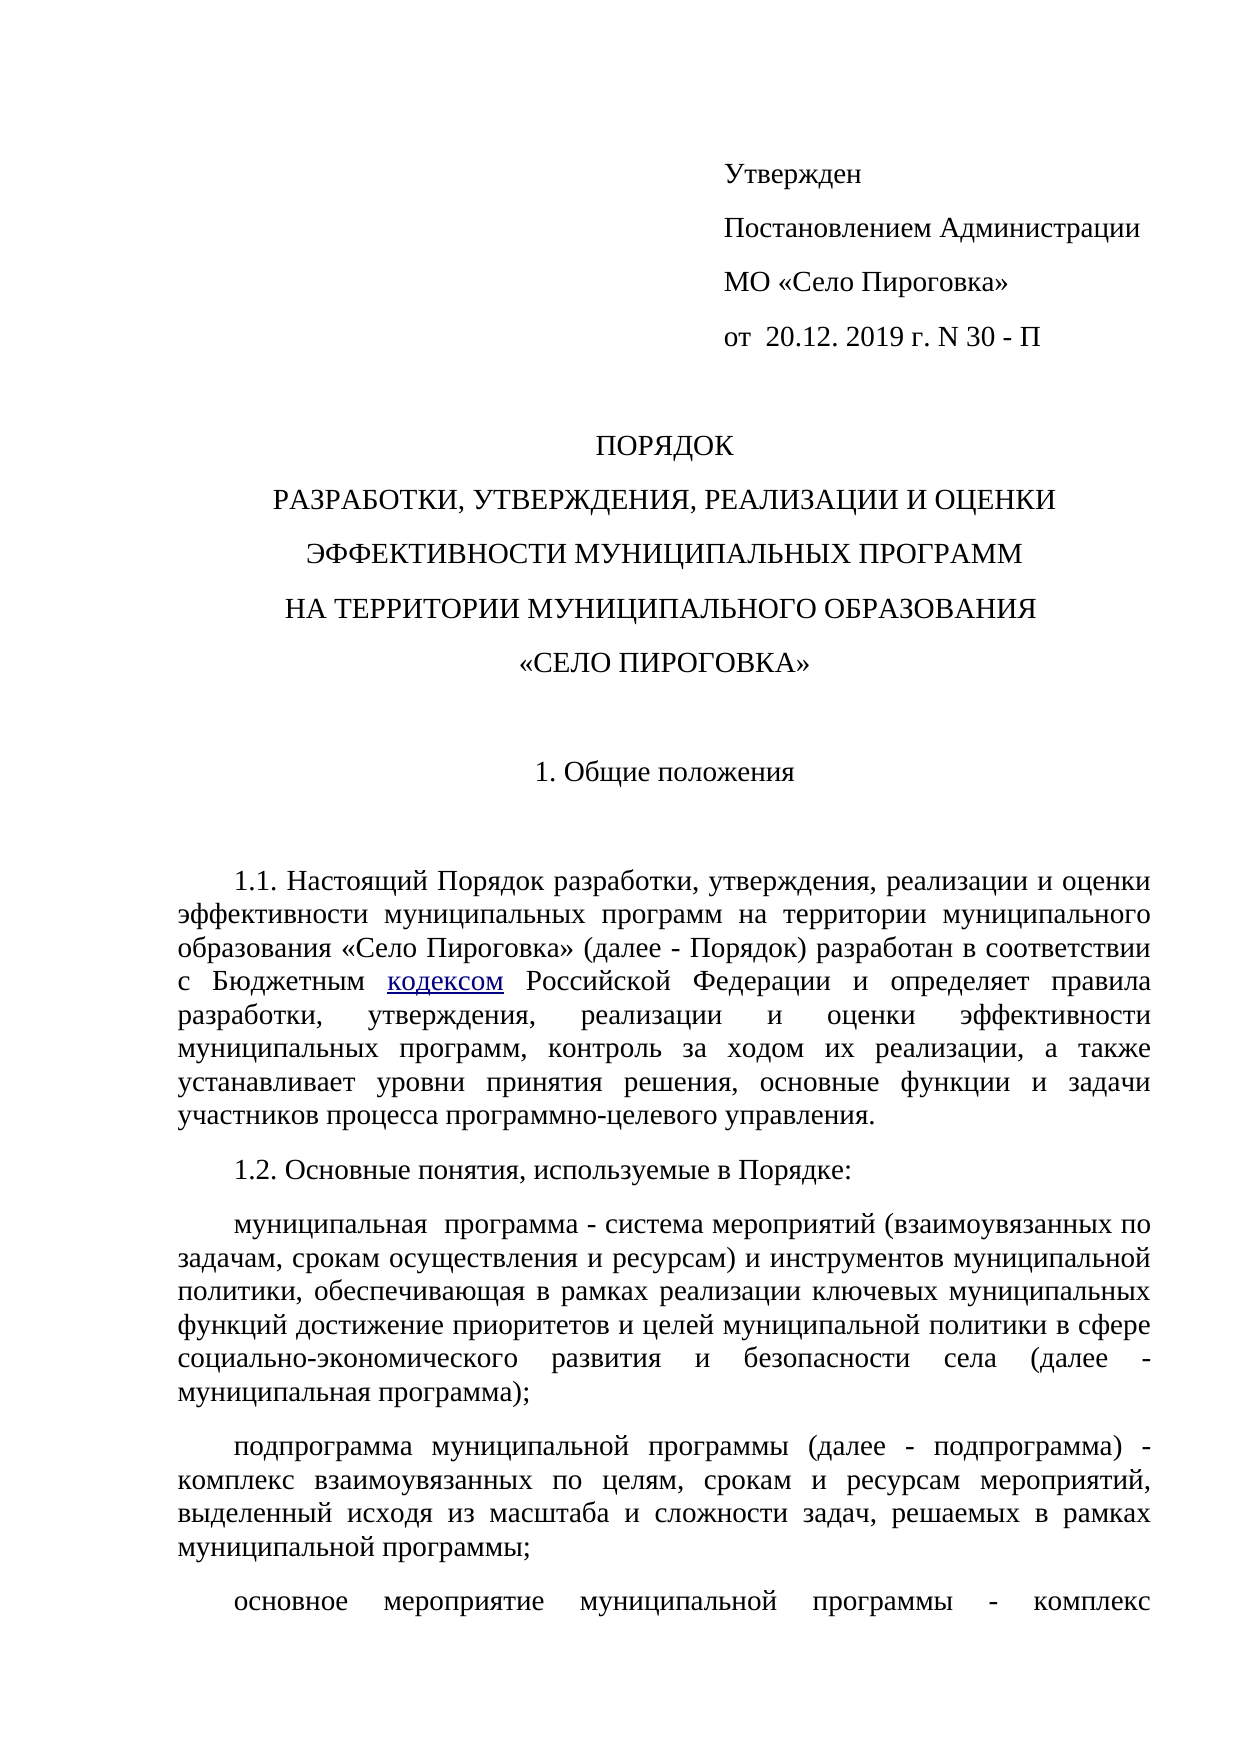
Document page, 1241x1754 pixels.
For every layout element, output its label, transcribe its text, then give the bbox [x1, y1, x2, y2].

text Утвержден [723, 156, 1152, 189]
text 1.2. Основные понятия, используемые в Порядке: [177, 1152, 1152, 1185]
text «СЕЛО ПИРОГОВКА» [177, 645, 1152, 679]
text Постановлением Администрации [723, 210, 1152, 244]
text основное мероприятие муниципальной программы - комплекс [177, 1583, 1152, 1617]
text 1.1. Настоящий Порядок разработки, утверждения, реализации и оценки эффективности муниципальных программ на территории муниципального образования «Село Пироговка» (далее - Порядок) разработан в соответствии с Бюджетным кодексом Российской Федерации и определяет правила разработки, утверждения, реализации и оценки эффективности муниципальных программ, контроль за ходом их реализации, а также устанавливает уровни принятия решения, основные функции и задачи участников процесса программно-целевого управления. [177, 863, 1152, 1131]
text МО «Село Пироговка» [723, 264, 1152, 298]
text подпрограмма муниципальной программы (далее - подпрограмма) - комплекс взаимоувязанных по целям, срокам и ресурсам мероприятий, выделенный исходя из масштаба и сложности задач, решаемых в рамках муниципальной программы; [177, 1428, 1152, 1562]
text РАЗРАБОТКИ, УТВЕРЖДЕНИЯ, РЕАЛИЗАЦИИ И ОЦЕНКИ [177, 482, 1152, 516]
text ЭФФЕКТИВНОСТИ МУНИЦИПАЛЬНЫХ ПРОГРАММ [177, 536, 1152, 570]
text от 20.12. 2019 г. N 30 - П [723, 319, 1152, 352]
text ПОРЯДОК [177, 428, 1152, 461]
text 1. Общие положения [177, 754, 1152, 787]
text НА ТЕРРИТОРИИ МУНИЦИПАЛЬНОГО ОБРАЗОВАНИЯ [177, 591, 1152, 624]
text муниципальная программа - система мероприятий (взаимоувязанных по задачам, срокам осуществления и ресурсам) и инструментов муниципальной политики, обеспечивающая в рамках реализации ключевых муниципальных функций достижение приоритетов и целей муниципальной политики в сфере социально-экономического развития и безопасности села (далее - муниципальная программа); [177, 1206, 1152, 1407]
